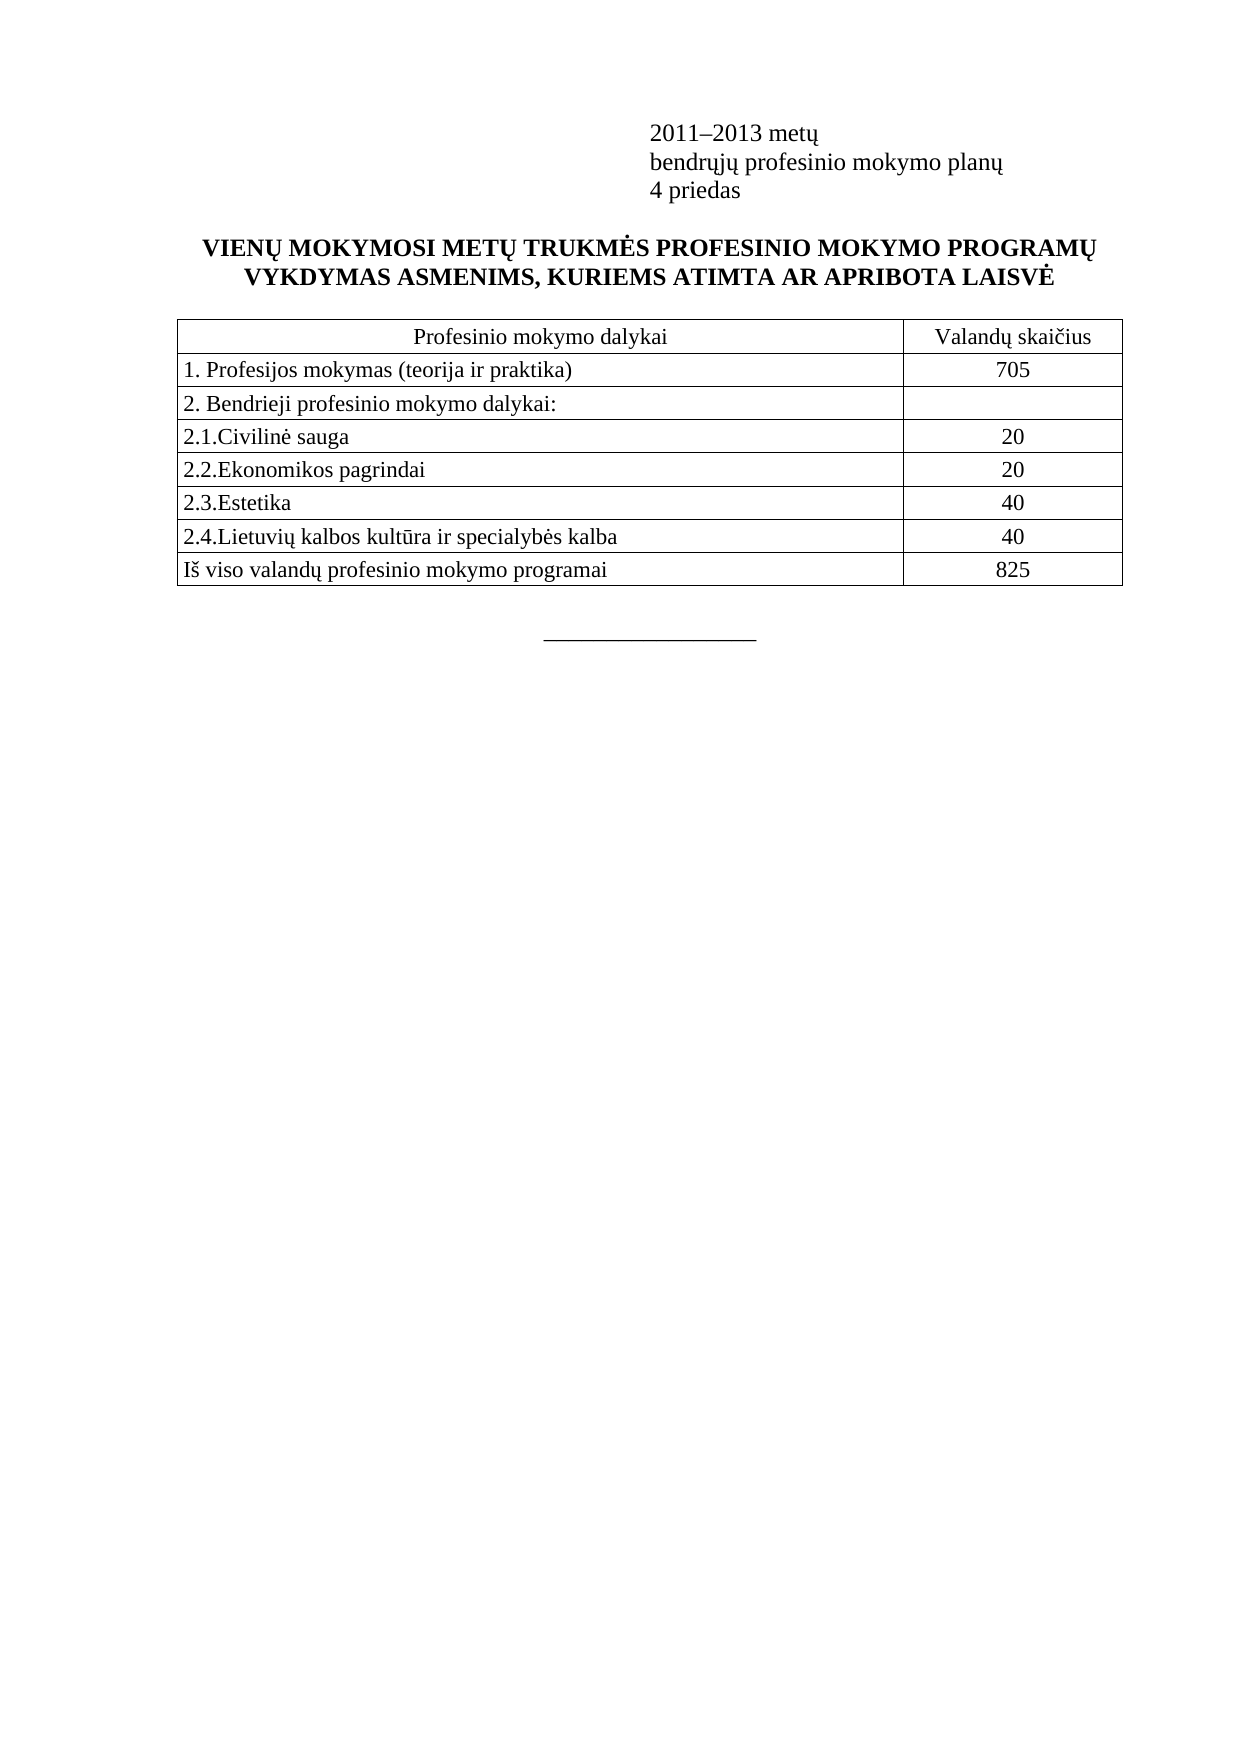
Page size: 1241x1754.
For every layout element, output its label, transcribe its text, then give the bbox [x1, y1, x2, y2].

table_cell 1. Profesijos mokymas (teorija ir praktika) [178, 354, 903, 386]
table_cell 40 [904, 520, 1122, 552]
text 4 priedas [649, 176, 1122, 204]
table_cell 2.4.Lietuvių kalbos kultūra ir specialybės kalba [178, 520, 903, 552]
text _________________ [177, 615, 1122, 644]
table_header Valandų skaičius [904, 320, 1122, 353]
table_cell 2.3.Estetika [178, 487, 903, 519]
table_cell 2. Bendrieji profesinio mokymo dalykai: [178, 387, 903, 419]
table_cell [904, 387, 1122, 419]
table_cell 705 [904, 354, 1122, 386]
table_header Profesinio mokymo dalykai [178, 320, 903, 353]
table_cell 40 [904, 487, 1122, 519]
table_cell 20 [904, 453, 1122, 486]
table_cell 2.2.Ekonomikos pagrindai [178, 453, 903, 486]
table_cell Iš viso valandų profesinio mokymo programai [178, 553, 903, 585]
text VIENŲ MOKYMOSI METŲ TRUKMĖS PROFESINIO MOKYMO PROGRAMŲ VYKDYMAS ASMENIMS, KURIEMS ATIMTA AR APRIBOTA LAISVĖ [177, 233, 1122, 291]
table_cell 825 [904, 553, 1122, 585]
table_cell 20 [904, 420, 1122, 452]
text 2011–2013 metų [649, 118, 1122, 147]
text bendrųjų profesinio mokymo planų [649, 147, 1122, 176]
table_cell 2.1.Civilinė sauga [178, 420, 903, 452]
